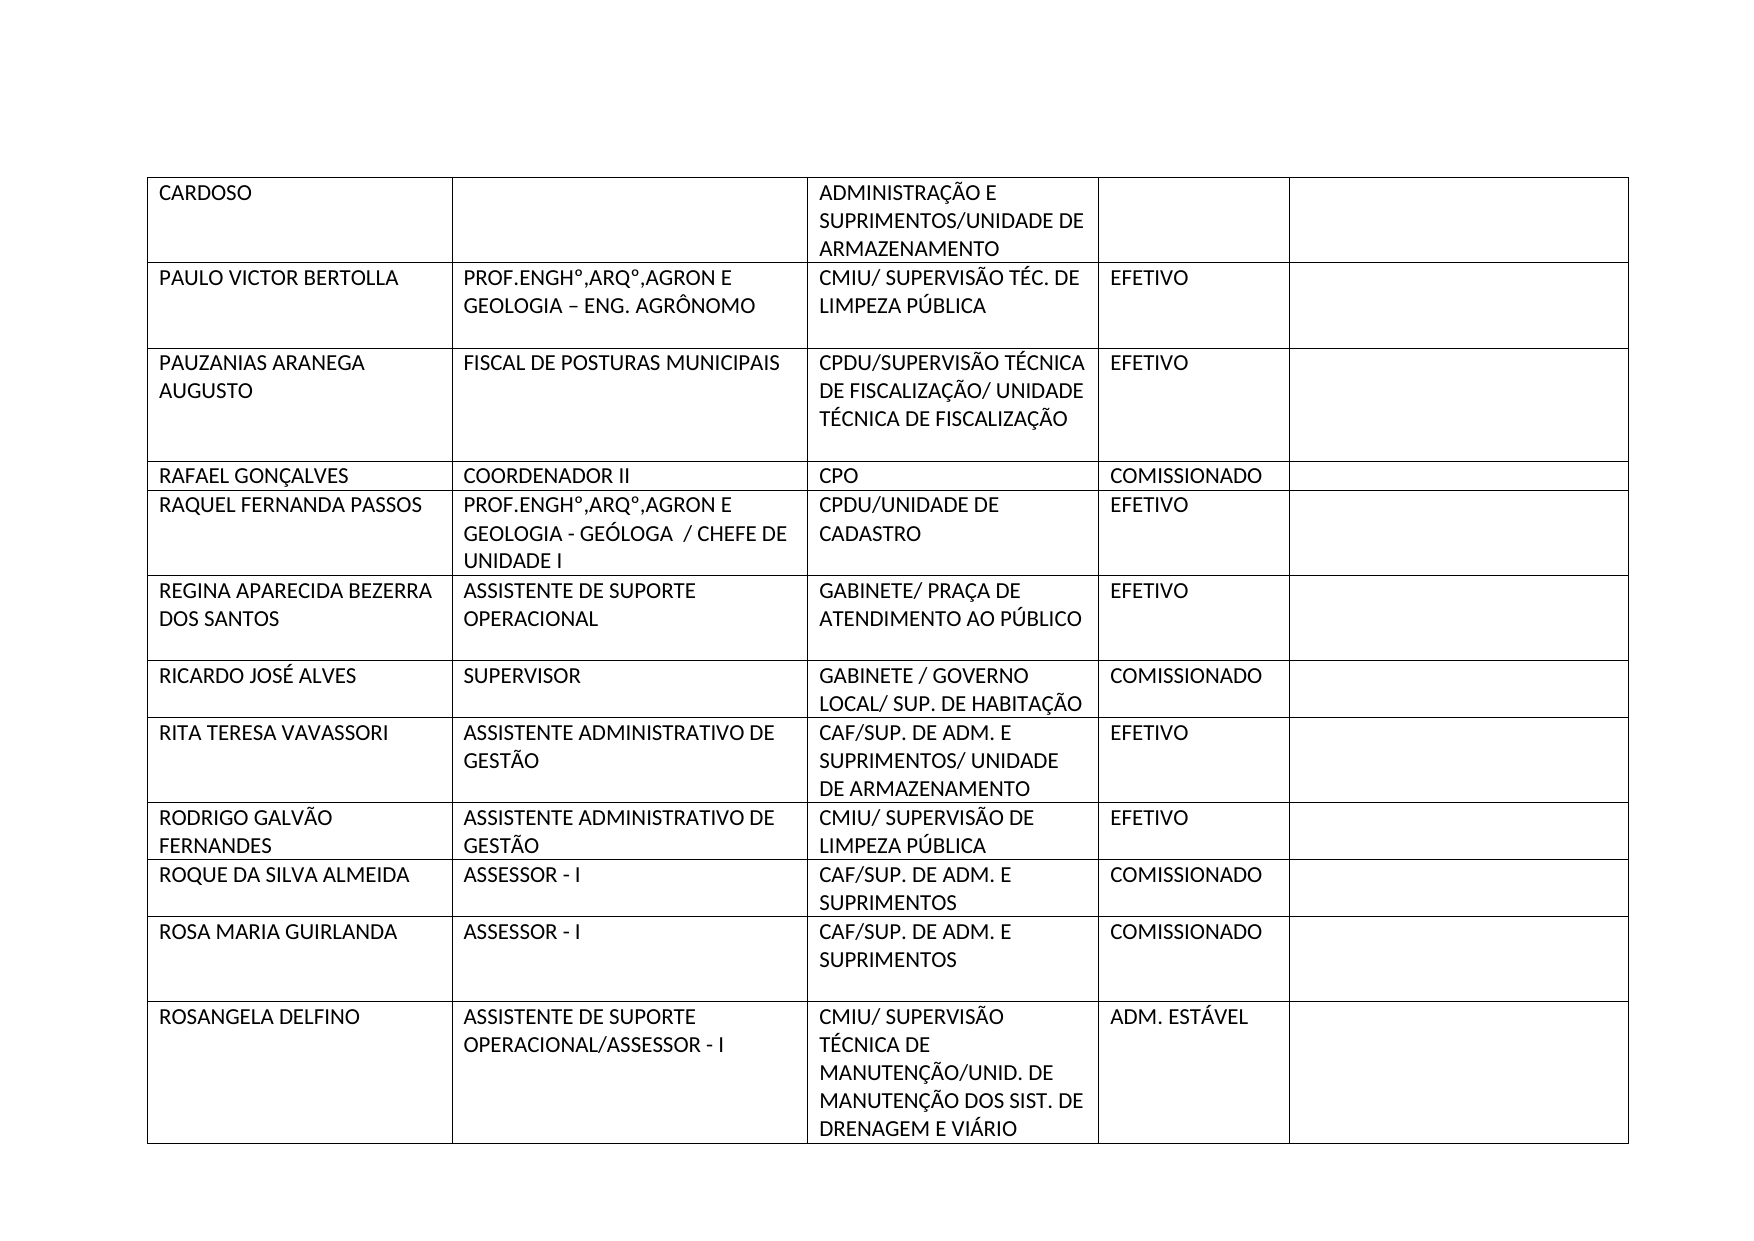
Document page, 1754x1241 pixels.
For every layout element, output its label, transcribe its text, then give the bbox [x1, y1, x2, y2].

table_cell [1290, 263, 1628, 347]
table_cell REGINA APARECIDA BEZERRA DOS SANTOS [148, 576, 452, 660]
table_cell CMIU/ SUPERVISÃO DE LIMPEZA PÚBLICA [808, 803, 1098, 859]
table_cell [453, 178, 807, 262]
table_cell COMISSIONADO [1099, 462, 1289, 489]
table_cell CARDOSO [148, 178, 452, 262]
table_cell GABINETE/ PRAÇA DE ATENDIMENTO AO PÚBLICO [808, 576, 1098, 660]
table_cell CAF/SUP. DE ADM. E SUPRIMENTOS [808, 917, 1098, 1001]
table_cell EFETIVO [1099, 718, 1289, 802]
table_cell PROF.ENGHº,ARQº,AGRON E GEOLOGIA – ENG. AGRÔNOMO [453, 263, 807, 347]
table_cell COMISSIONADO [1099, 860, 1289, 916]
table_cell [1290, 661, 1628, 717]
table_cell [1290, 178, 1628, 262]
table_cell [1290, 349, 1628, 461]
table_cell ASSESSOR - I [453, 860, 807, 916]
table_cell ADMINISTRAÇÃO E SUPRIMENTOS/UNIDADE DE ARMAZENAMENTO [808, 178, 1098, 262]
table_cell [1099, 178, 1289, 262]
table_cell FISCAL DE POSTURAS MUNICIPAIS [453, 349, 807, 461]
table_cell COMISSIONADO [1099, 917, 1289, 1001]
table_cell ASSISTENTE ADMINISTRATIVO DE GESTÃO [453, 803, 807, 859]
table_cell ASSESSOR - I [453, 917, 807, 1001]
table_cell EFETIVO [1099, 803, 1289, 859]
table_cell [1290, 462, 1628, 489]
table_cell [1290, 1002, 1628, 1142]
table_cell EFETIVO [1099, 263, 1289, 347]
table_cell CPDU/SUPERVISÃO TÉCNICA DE FISCALIZAÇÃO/ UNIDADE TÉCNICA DE FISCALIZAÇÃO [808, 349, 1098, 461]
table_cell SUPERVISOR [453, 661, 807, 717]
table_cell PAUZANIAS ARANEGA AUGUSTO [148, 349, 452, 461]
table_cell EFETIVO [1099, 491, 1289, 575]
table_cell GABINETE / GOVERNO LOCAL/ SUP. DE HABITAÇÃO [808, 661, 1098, 717]
table_cell RITA TERESA VAVASSORI [148, 718, 452, 802]
table_cell RODRIGO GALVÃO FERNANDES [148, 803, 452, 859]
table_cell CAF/SUP. DE ADM. E SUPRIMENTOS/ UNIDADE DE ARMAZENAMENTO [808, 718, 1098, 802]
table_cell ASSISTENTE ADMINISTRATIVO DE GESTÃO [453, 718, 807, 802]
table_cell COMISSIONADO [1099, 661, 1289, 717]
table_cell [1290, 718, 1628, 802]
table_cell RAFAEL GONÇALVES [148, 462, 452, 489]
table_cell ROQUE DA SILVA ALMEIDA [148, 860, 452, 916]
table_cell CPO [808, 462, 1098, 489]
table_cell [1290, 860, 1628, 916]
table_cell PROF.ENGHº,ARQº,AGRON E GEOLOGIA - GEÓLOGA / CHEFE DE UNIDADE I [453, 491, 807, 575]
table_cell ADM. ESTÁVEL [1099, 1002, 1289, 1142]
table_cell CMIU/ SUPERVISÃO TÉC. DE LIMPEZA PÚBLICA [808, 263, 1098, 347]
table_cell ASSISTENTE DE SUPORTE OPERACIONAL [453, 576, 807, 660]
table_cell ASSISTENTE DE SUPORTE OPERACIONAL/ASSESSOR - I [453, 1002, 807, 1142]
table_cell CMIU/ SUPERVISÃO TÉCNICA DE MANUTENÇÃO/UNID. DE MANUTENÇÃO DOS SIST. DE DRENAGEM E VIÁRIO [808, 1002, 1098, 1142]
table_cell RAQUEL FERNANDA PASSOS [148, 491, 452, 575]
table_cell [1290, 917, 1628, 1001]
table_cell PAULO VICTOR BERTOLLA [148, 263, 452, 347]
table_cell COORDENADOR II [453, 462, 807, 489]
table_cell ROSA MARIA GUIRLANDA [148, 917, 452, 1001]
table_cell RICARDO JOSÉ ALVES [148, 661, 452, 717]
table_cell [1290, 576, 1628, 660]
table_cell EFETIVO [1099, 576, 1289, 660]
table_cell [1290, 803, 1628, 859]
table_cell CAF/SUP. DE ADM. E SUPRIMENTOS [808, 860, 1098, 916]
table_cell EFETIVO [1099, 349, 1289, 461]
table_cell [1290, 491, 1628, 575]
table_cell ROSANGELA DELFINO [148, 1002, 452, 1142]
table_cell CPDU/UNIDADE DE CADASTRO [808, 491, 1098, 575]
